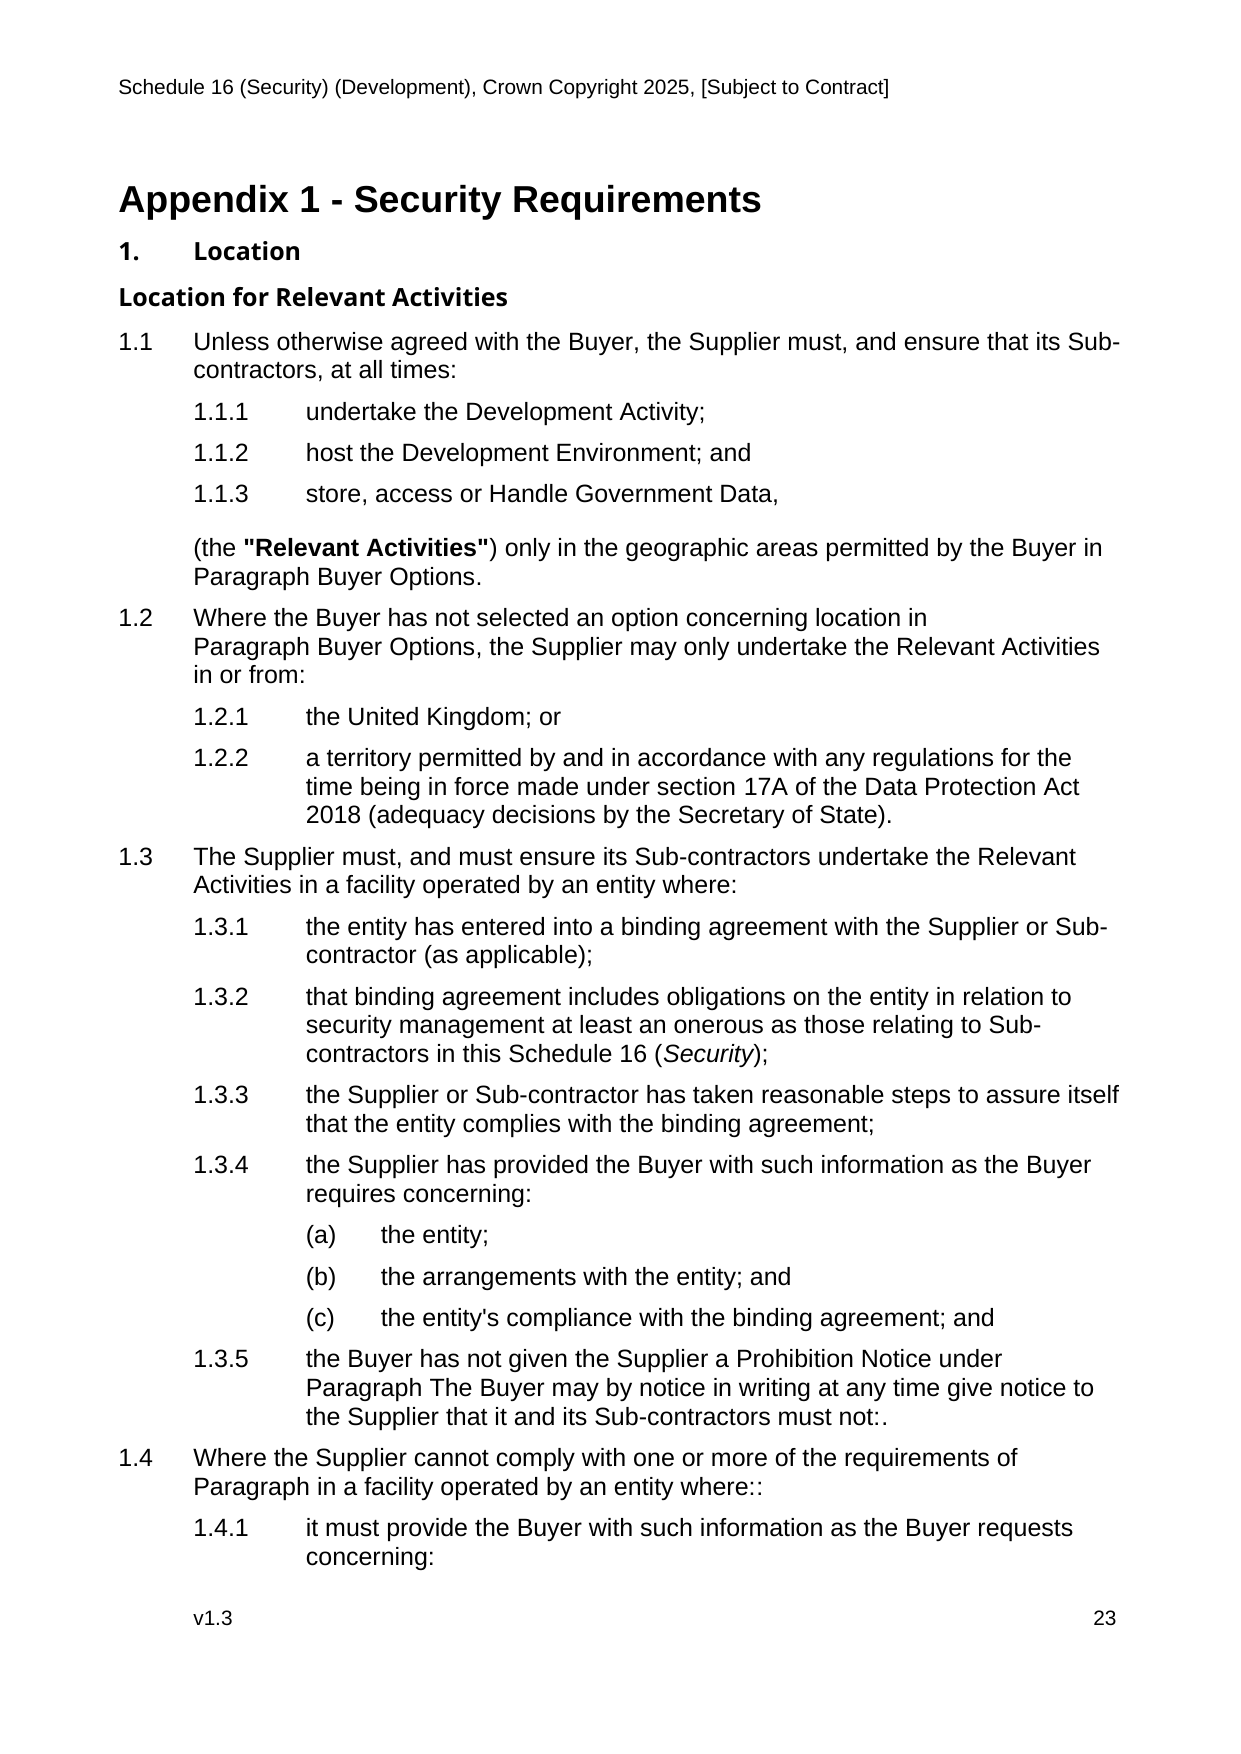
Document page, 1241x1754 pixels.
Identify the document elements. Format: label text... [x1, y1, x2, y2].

list store, access or Handle Government Data, [193, 479, 1122, 508]
list Where the Supplier cannot comply with one or more of the requirements of Paragraph 1.3: [118, 1443, 1122, 1500]
subtitle Location for Relevant Activities [118, 280, 1122, 314]
list the United Kingdom; or [193, 701, 1122, 730]
list host the Development Environment; and [193, 438, 1122, 466]
list that binding agreement includes obligations on the entity in relation to security management at least an onerous as those relating to Sub-contractors in this Schedule 16 (Security); [193, 981, 1122, 1068]
list the entity; [306, 1220, 1122, 1249]
list the Supplier or Sub-contractor has taken reasonable steps to assure itself that the entity complies with the binding agreement; [193, 1080, 1122, 1138]
subtitle (the "Relevant Activities") only in the geographic areas permitted by the Buyer in Paragraph 1. [193, 533, 1122, 590]
list the arrangements with the entity; and [306, 1261, 1122, 1290]
list the entity has entered into a binding agreement with the Supplier or Sub-contractor (as applicable); [193, 911, 1122, 969]
list undertake the Development Activity; [193, 396, 1122, 425]
list the Supplier has provided the Buyer with such information as the Buyer requires concerning: [193, 1150, 1122, 1208]
text Appendix 1 - Security Requirements [118, 178, 1122, 221]
list Where the Buyer has not selected an option concerning location in Paragraph 1, the Supplier may only undertake the Relevant Activities in or from: [118, 603, 1122, 689]
list it must provide the Buyer with such information as the Buyer requests concerning: [193, 1513, 1122, 1570]
list the entity's compliance with the binding agreement; and [306, 1303, 1122, 1331]
list The Supplier must, and must ensure its Sub-contractors undertake the Relevant Activities in a facility operated by an entity where: [118, 841, 1122, 899]
list the Buyer has not given the Supplier a Prohibition Notice under Paragraph 1.11. [193, 1344, 1122, 1430]
list a territory permitted by and in accordance with any regulations for the time being in force made under section 17A of the Data Protection Act 2018 (adequacy decisions by the Secretary of State). [193, 743, 1122, 829]
subtitle Location [118, 233, 1122, 267]
list Unless otherwise agreed with the Buyer, the Supplier must, and ensure that its Sub-contractors, at all times: [118, 326, 1122, 384]
